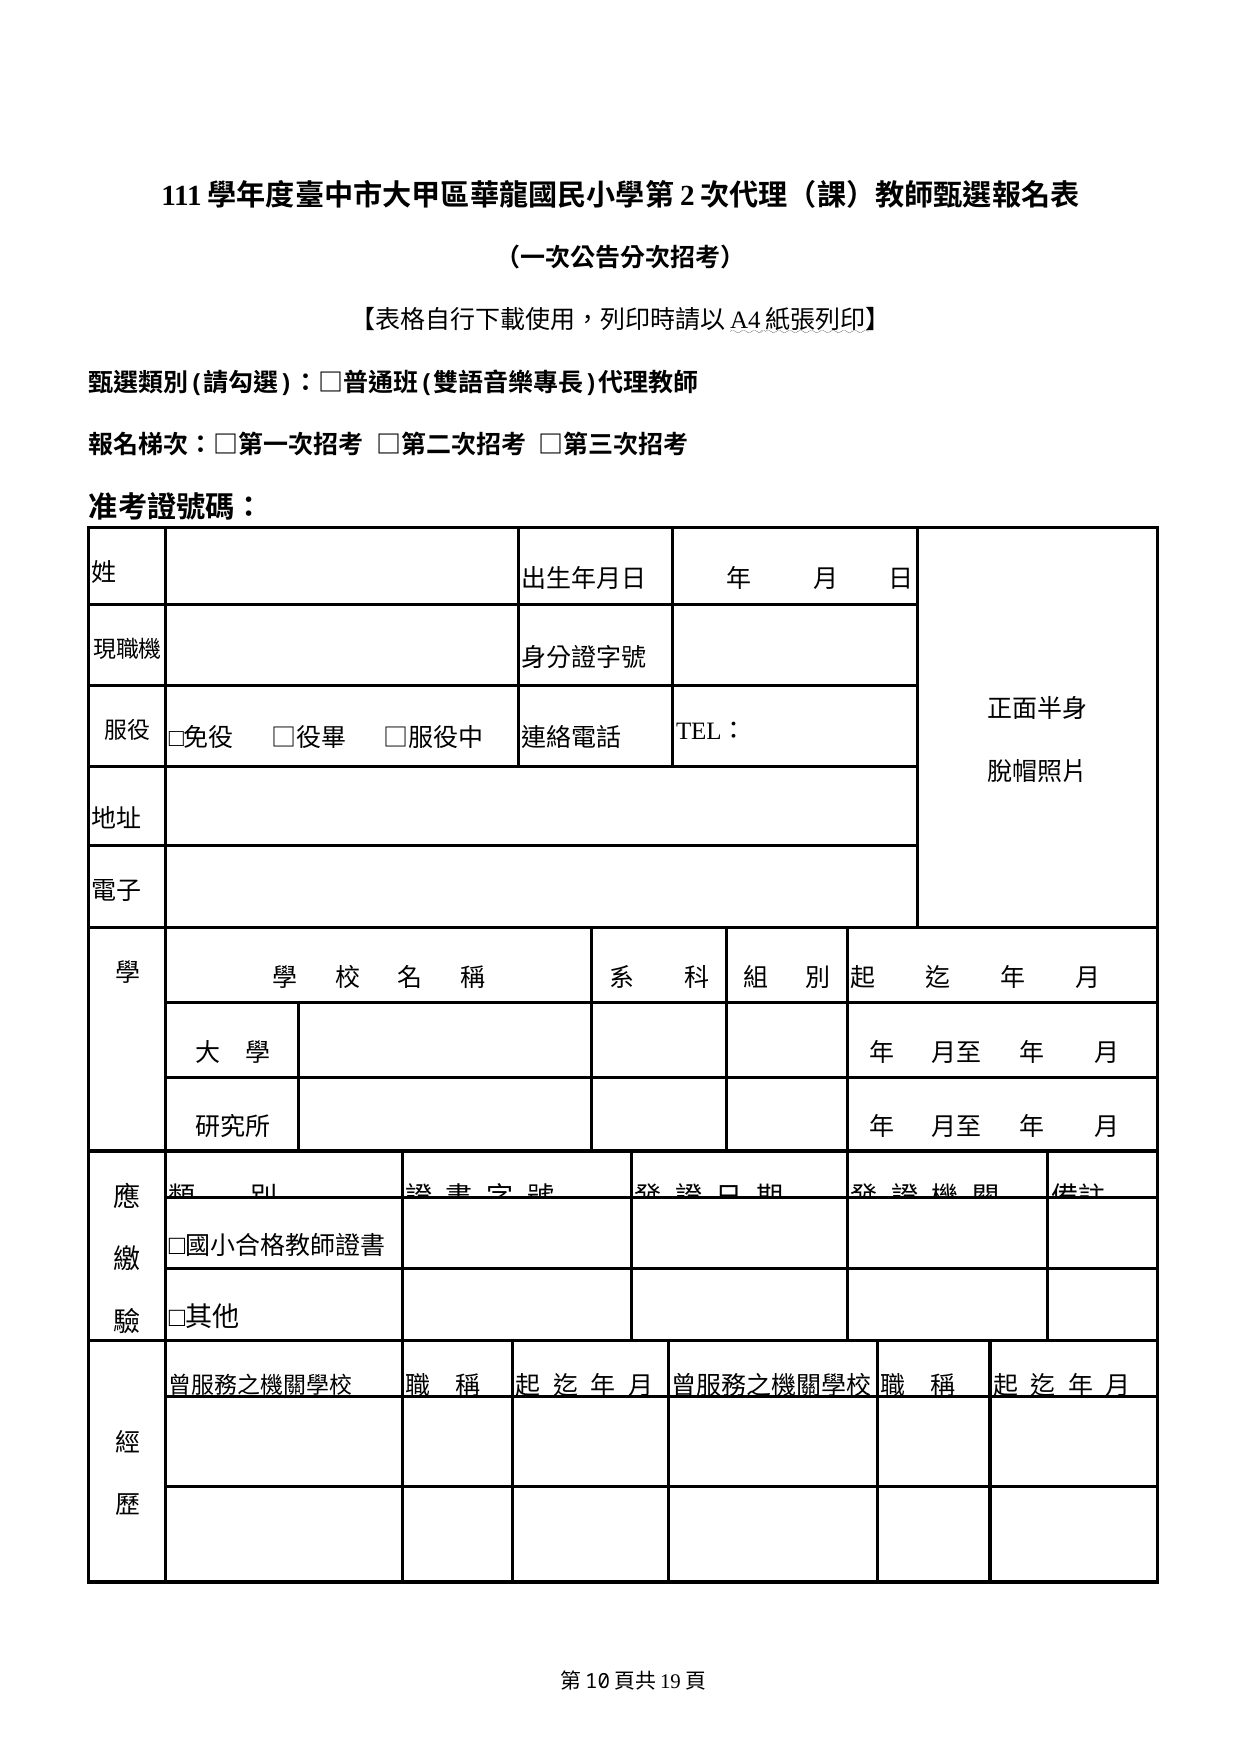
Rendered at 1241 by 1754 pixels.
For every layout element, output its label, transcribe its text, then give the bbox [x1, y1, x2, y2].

table_cell [167, 847, 916, 926]
table_cell 曾服務之機關學校 [670, 1342, 876, 1395]
table_cell □國小合格教師證書 [167, 1199, 401, 1267]
table_header 出生年月日 [520, 529, 671, 603]
table_cell 職 稱 [879, 1342, 988, 1395]
table_cell TEL： 手機： [674, 687, 916, 764]
table_cell 身分證字號 [520, 606, 671, 684]
table_cell 學 歷 [90, 929, 164, 1149]
table_cell [167, 1488, 401, 1580]
table_cell [167, 1398, 401, 1485]
table_cell □其他 [167, 1270, 401, 1338]
table_cell 起 迄 年 月 [514, 1342, 667, 1395]
table_cell [1049, 1199, 1156, 1267]
table_cell 學 校 名 稱 [167, 929, 590, 1001]
text 准考證號碼： [89, 463, 1152, 526]
text 111學年度臺中市大甲區華龍國民小學第2次代理（課）教師甄選報名表 [89, 151, 1152, 213]
table_header [167, 529, 517, 603]
table_cell [404, 1488, 511, 1580]
text 報名梯次：□第一次招考 □第二次招考 □第三次招考 [89, 401, 1152, 463]
table_cell [879, 1398, 988, 1485]
table_header 正面半身 脫帽照片 [919, 529, 1156, 926]
table_cell [404, 1398, 511, 1485]
table_cell 研究所 [167, 1079, 297, 1149]
table_cell [514, 1398, 667, 1485]
table_cell 發 證 機 關 [849, 1153, 1046, 1196]
table_cell [300, 1079, 590, 1149]
table_cell [728, 1004, 846, 1076]
table_cell [849, 1199, 1046, 1267]
table_cell [728, 1079, 846, 1149]
table_cell 證 書 字 號 [404, 1153, 630, 1196]
table_cell 應 繳 驗 證 件 [90, 1153, 164, 1338]
table_cell [1049, 1270, 1156, 1338]
table_cell 地址 [90, 768, 164, 844]
table_cell [633, 1270, 846, 1338]
table_cell 電子郵件 [90, 847, 164, 926]
table_cell 發 證 日 期 [633, 1153, 846, 1196]
table_cell 備註 [1049, 1153, 1156, 1196]
table_cell 年 月至 年 月 [849, 1079, 1156, 1149]
table_cell 曾服務之機關學校 [167, 1342, 401, 1395]
table_cell 大 學 [167, 1004, 297, 1076]
table_cell [849, 1270, 1046, 1338]
table_cell 經 歷 [90, 1342, 164, 1580]
table_cell [167, 768, 916, 844]
table_cell [593, 1004, 725, 1076]
table_cell [879, 1488, 988, 1580]
table_cell [404, 1199, 630, 1267]
table_cell [670, 1398, 876, 1485]
text （一次公告分次招考） [89, 213, 1152, 276]
table_cell [593, 1079, 725, 1149]
table_cell [674, 606, 916, 684]
table_header 年 月 日 [674, 529, 916, 603]
text 甄選類別(請勾選)：□普通班(雙語音樂專長)代理教師 [89, 338, 1152, 401]
table_cell [670, 1488, 876, 1580]
table_cell 起 迄 年 月 [849, 929, 1156, 1001]
table_cell 連絡電話 [520, 687, 671, 764]
table_cell [300, 1004, 590, 1076]
table_cell 組 別 [728, 929, 846, 1001]
table_cell 起 迄 年 月 [992, 1342, 1156, 1395]
table_cell [992, 1398, 1156, 1485]
table_cell 系 科 [593, 929, 725, 1001]
table_cell 職 稱 [404, 1342, 511, 1395]
table_cell 類 別 [167, 1153, 401, 1196]
table_cell [514, 1488, 667, 1580]
table_cell [992, 1488, 1156, 1580]
text 【表格自行下載使用，列印時請以A4紙張列印】 [89, 276, 1152, 338]
table_cell 年 月至 年 月 [849, 1004, 1156, 1076]
table_header 姓 名 [90, 529, 164, 603]
table_cell [633, 1199, 846, 1267]
table_cell 現職機關學校 [90, 606, 164, 684]
table_cell □免役 □役畢 □服役中 [167, 687, 517, 764]
table_cell 服役 情形 [90, 687, 164, 764]
table_cell [167, 606, 517, 684]
table_cell [404, 1270, 630, 1338]
